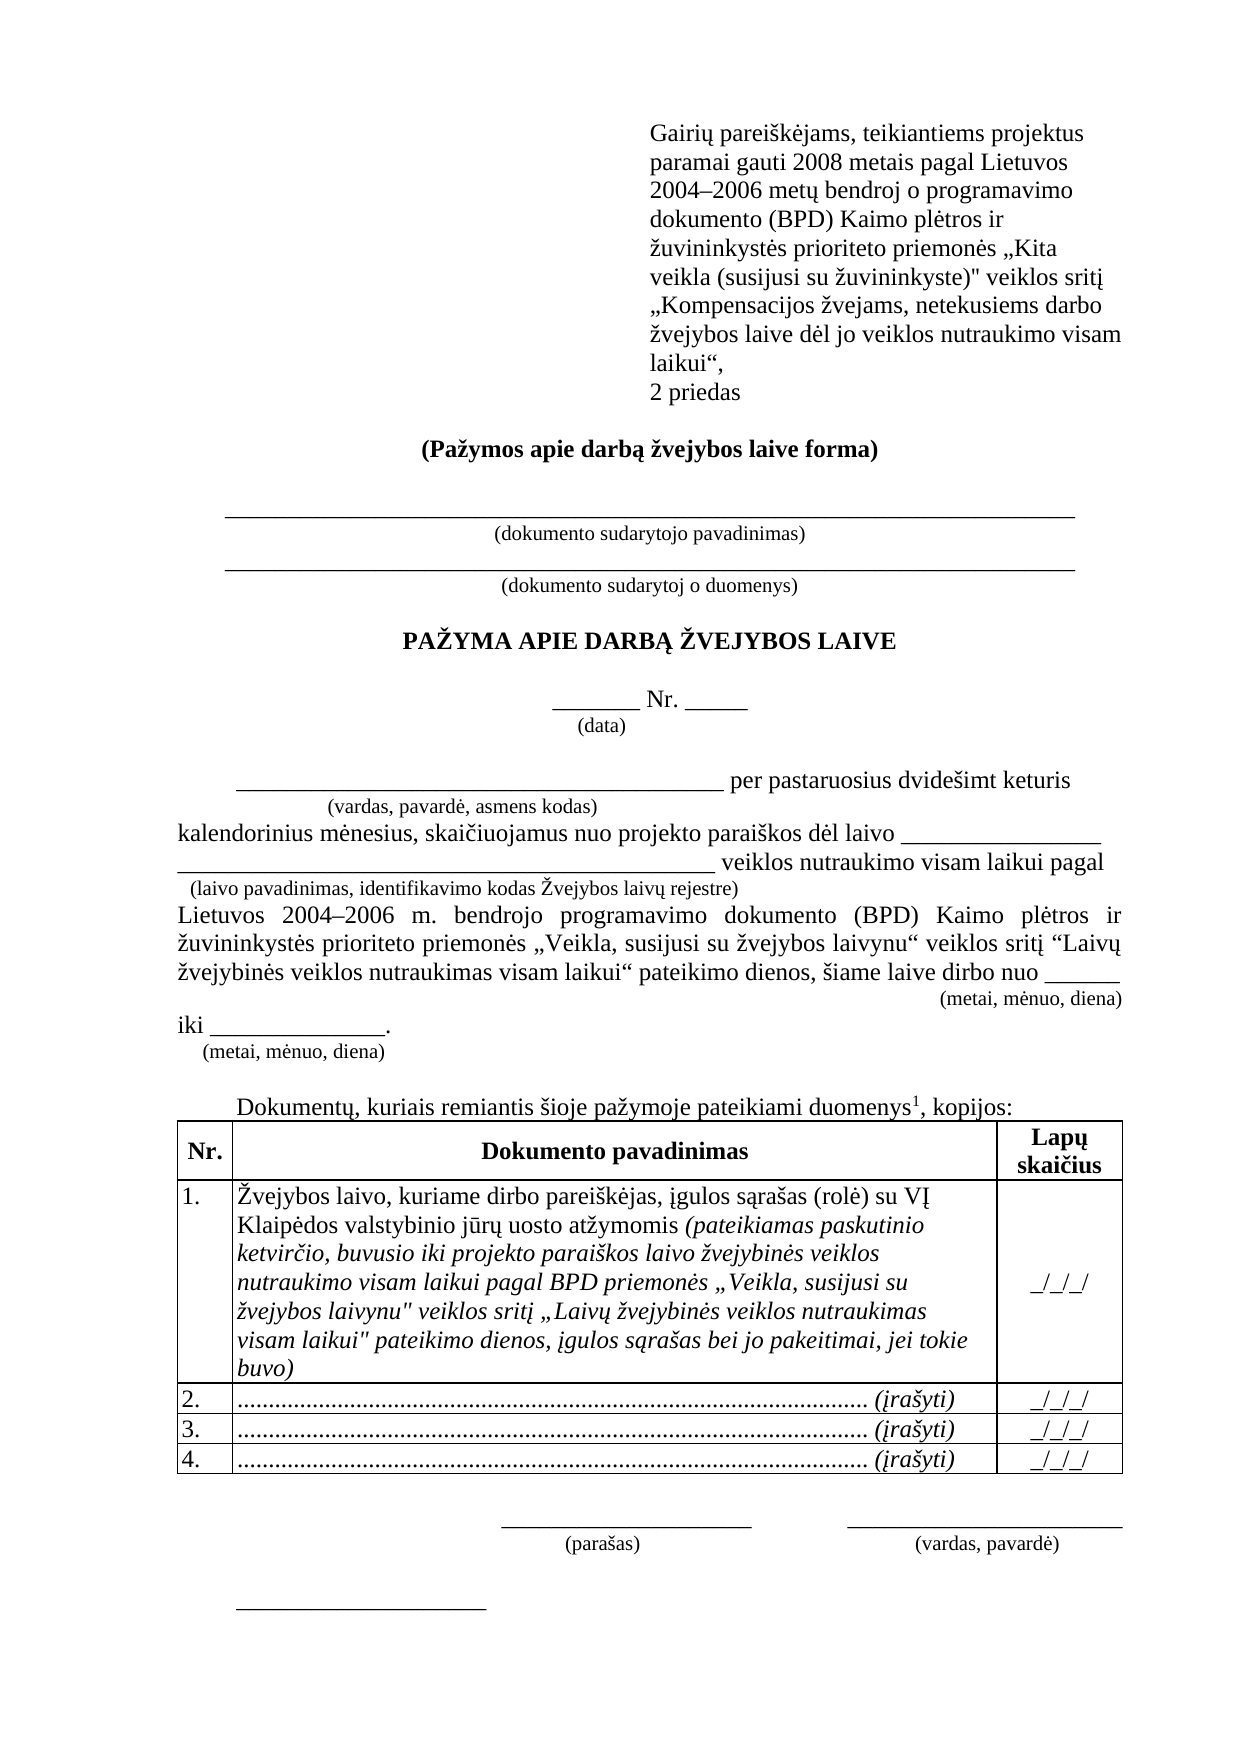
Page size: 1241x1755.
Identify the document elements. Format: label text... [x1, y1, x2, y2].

text PAŽYMA APIE DARBĄ ŽVEJYBOS LAIVE [177, 626, 1122, 655]
text (metai, mėnuo, diena) [177, 1039, 1122, 1063]
table_cell 1. [178, 1181, 232, 1382]
text kalendorinius mėnesius, skaičiuojamus nuo projekto paraiškos dėl laivo ________________ [177, 818, 1122, 847]
text iki ______________. [177, 1010, 1122, 1039]
table_cell 3. [178, 1414, 232, 1443]
table_cell ..................................................................................................... (įrašyti) [233, 1444, 996, 1473]
text 2 priedas [649, 377, 1122, 406]
table_cell 2. [178, 1384, 232, 1412]
table_cell _/_/_/ [998, 1384, 1122, 1412]
text ____________________ [177, 1584, 1122, 1613]
text (metai, mėnuo, diena) [177, 986, 1122, 1010]
text _______ Nr. _____ [177, 684, 1122, 712]
text Dokumentų, kuriais remiantis šioje pažymoje pateikiami duomenys1, kopijos: [177, 1092, 1122, 1120]
text ____________________ ______________________ [177, 1502, 1122, 1531]
table_header Nr. [178, 1122, 232, 1179]
table_cell _/_/_/ [998, 1181, 1122, 1382]
table_header Dokumento pavadinimas [233, 1122, 996, 1179]
text (dokumento sudarytoj o duomenys) [177, 573, 1122, 597]
text ___________________________________________ veiklos nutraukimo visam laikui pagal [177, 847, 1122, 876]
text (Pažymos apie darbą žvejybos laive forma) [177, 434, 1122, 463]
table_cell Žvejybos laivo, kuriame dirbo pareiškėjas, įgulos sąrašas (rolė) su VĮ Klaipėdos valstybinio jūrų uosto atžymomis (pateikiamas paskutinio ketvirčio, buvusio iki projekto paraiškos laivo žvejybinės veiklos nutraukimo visam laikui pagal BPD priemonės „Veikla, susijusi su žvejybos laivynu" veiklos sritį „Laivų žvejybinės veiklos nutraukimas visam laikui" pateikimo dienos, įgulos sąrašas bei jo pakeitimai, jei tokie buvo) [233, 1181, 996, 1382]
text Lietuvos 2004–2006 m. bendrojo programavimo dokumento (BPD) Kaimo plėtros ir žuvininkystės prioriteto priemonės „Veikla, susijusi su žvejybos laivynu“ veiklos sritį “Laivų žvejybinės veiklos nutraukimas visam laikui“ pateikimo dienos, šiame laive dirbo nuo ______ [177, 900, 1122, 986]
text (dokumento sudarytojo pavadinimas) [177, 521, 1122, 545]
text (laivo pavadinimas, identifikavimo kodas Žvejybos laivų rejestre) [177, 876, 1122, 900]
text Gairių pareiškėjams, teikiantiems projektus paramai gauti 2008 metais pagal Lietuvos 2004–2006 metų bendroj o programavimo dokumento (BPD) Kaimo plėtros ir žuvininkystės prioriteto priemonės „Kita veikla (susijusi su žuvininkyste)'' veiklos sritį „Kompensacijos žvejams, netekusiems darbo žvejybos laive dėl jo veiklos nutraukimo visam laikui“, [649, 118, 1122, 377]
table_cell _/_/_/ [998, 1444, 1122, 1473]
table_cell 4. [178, 1444, 232, 1473]
text (parašas) (vardas, pavardė) [177, 1531, 1122, 1555]
text ____________________________________________________________________ [177, 492, 1122, 521]
text (vardas, pavardė, asmens kodas) [177, 794, 1122, 818]
table_cell _/_/_/ [998, 1414, 1122, 1443]
text ____________________________________________________________________ [177, 545, 1122, 573]
table_cell ..................................................................................................... (įrašyti) [233, 1414, 996, 1443]
table_cell ..................................................................................................... (įrašyti) [233, 1384, 996, 1412]
table_header Lapų skaičius [998, 1122, 1122, 1179]
text (data) [177, 712, 1122, 737]
text _______________________________________ per pastaruosius dvidešimt keturis [177, 765, 1122, 794]
